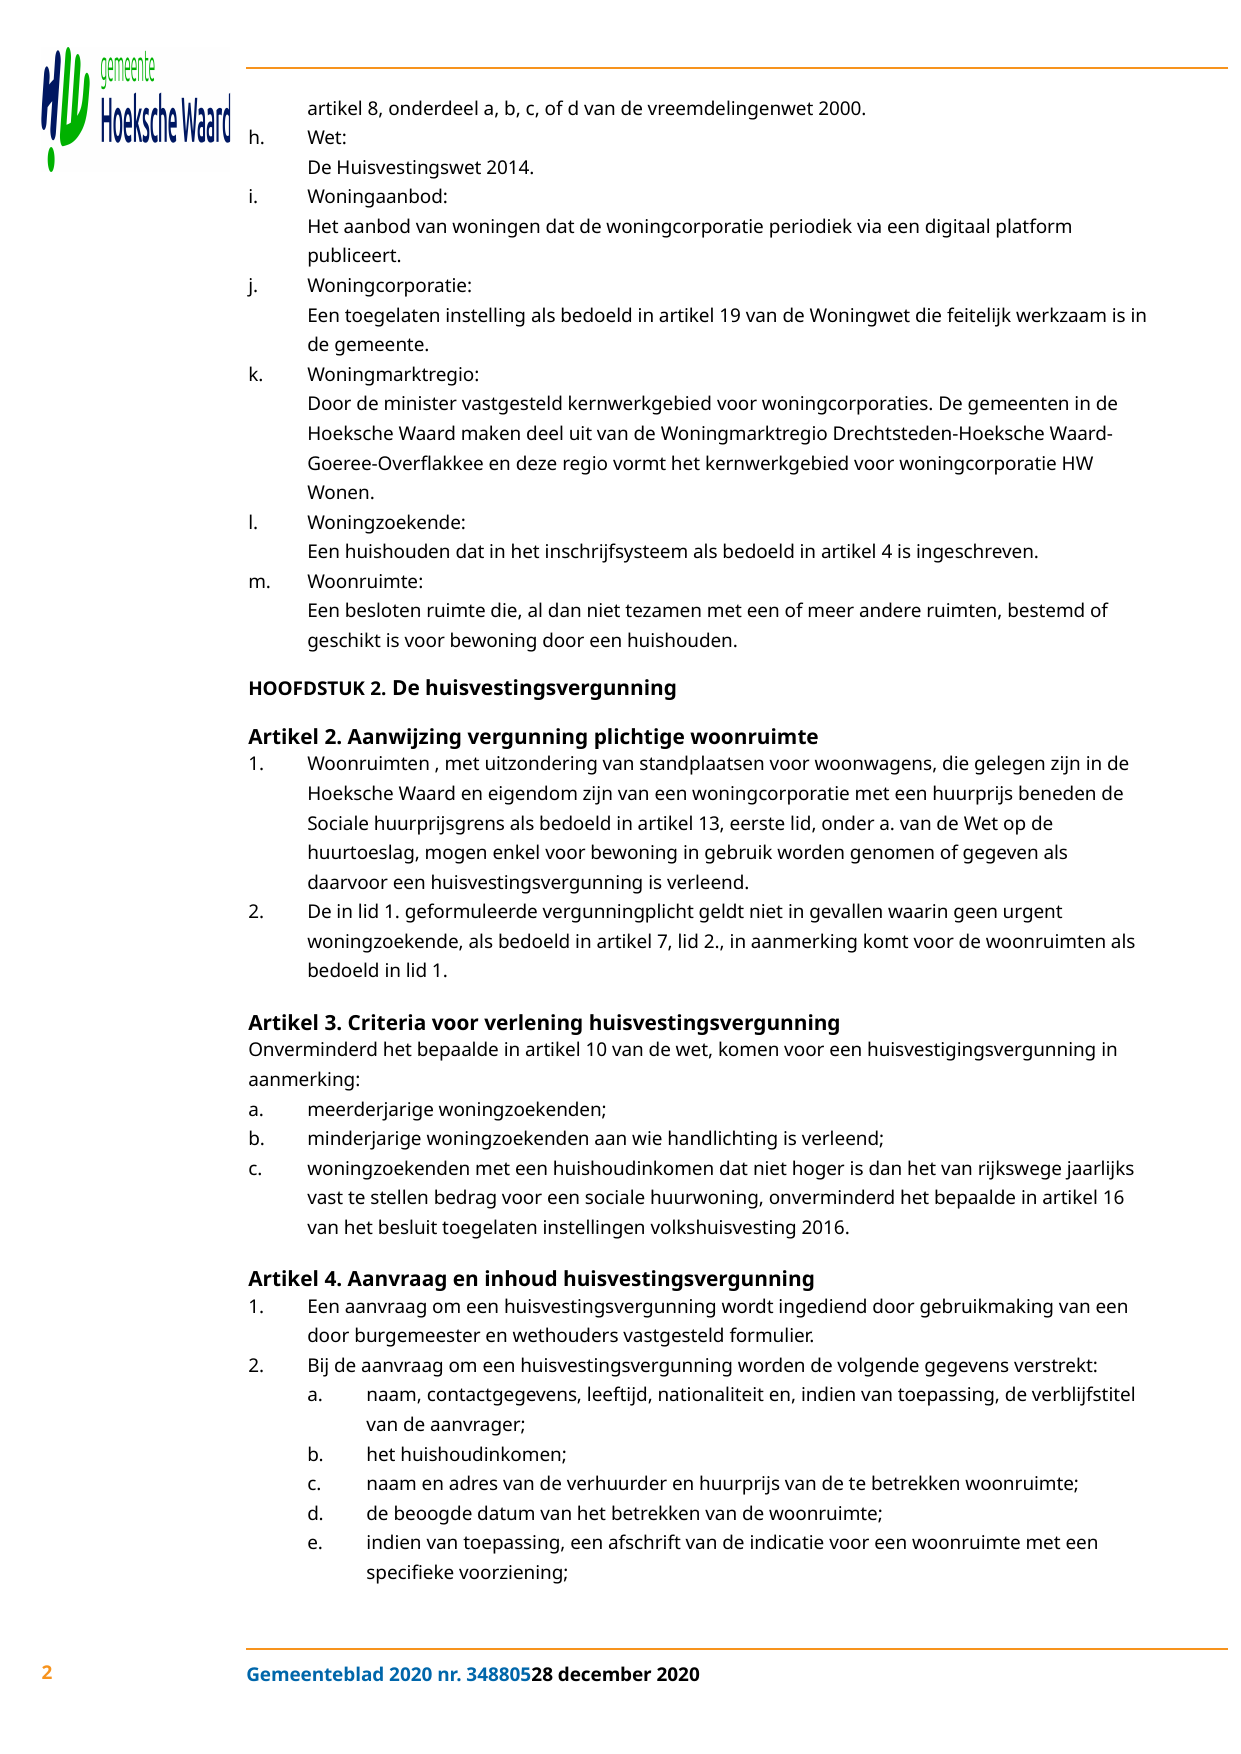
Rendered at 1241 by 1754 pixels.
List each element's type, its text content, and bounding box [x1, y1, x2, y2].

list Woonruimten , met uitzondering van standplaatsen voor woonwagens, die gelegen zijn in de Hoeksche Waard en eigendom zijn van een woningcorporatie met een huurprijs beneden de Sociale huurprijsgrens als bedoeld in artikel 13, eerste lid, onder a. van de Wet op de huurtoeslag, mogen enkel voor bewoning in gebruik worden genomen of gegeven als daarvoor een huisvestingsvergunning is verleend. [248, 751, 1152, 895]
picture [41, 47, 231, 172]
list het huishoudinkomen; [307, 1441, 1152, 1467]
list de beoogde datum van het betrekken van de woonruimte; [307, 1500, 1152, 1526]
list Een aanvraag om een huisvestingsvergunning wordt ingediend door gebruikmaking van een door burgemeester en wethouders vastgesteld formulier. [248, 1293, 1152, 1348]
list naam en adres van de verhuurder en huurprijs van de te betrekken woonruimte; [307, 1470, 1152, 1496]
text Artikel 4. Aanvraag en inhoud huisvestingsvergunning [248, 1264, 1152, 1293]
list meerderjarige woningzoekenden; [248, 1096, 1152, 1121]
list artikel 8, onderdeel a, b, c, of d van de vreemdelingenwet 2000. [248, 95, 1152, 121]
list Wet: [248, 124, 1152, 150]
list Woonruimte: [248, 568, 1152, 594]
text Onverminderd het bepaalde in artikel 10 van de wet, komen voor een huisvestigingsvergunning in aanmerking: [248, 1037, 1152, 1092]
list De in lid 1. geformuleerde vergunningplicht geldt niet in gevallen waarin geen urgent woningzoekende, als bedoeld in artikel 7, lid 2., in aanmerking komt voor de woonruimten als bedoeld in lid 1. [248, 898, 1152, 983]
text Artikel 2. Aanwijzing vergunning plichtige woonruimte [248, 722, 1152, 751]
list woningzoekenden met een huishoudinkomen dat niet hoger is dan het van rijkswege jaarlijks vast te stellen bedrag voor een sociale huurwoning, onverminderd het bepaalde in artikel 16 van het besluit toegelaten instellingen volkshuisvesting 2016. [248, 1155, 1152, 1240]
list Een huishouden dat in het inschrijfsysteem als bedoeld in artikel 4 is ingeschreven. [248, 538, 1152, 564]
list indien van toepassing, een afschrift van de indicatie voor een woonruimte met een specifieke voorziening; [307, 1529, 1152, 1585]
list Woningcorporatie: [248, 272, 1152, 298]
list Het aanbod van woningen dat de woningcorporatie periodiek via een digitaal platform publiceert. [248, 213, 1152, 268]
list De Huisvestingswet 2014. [248, 154, 1152, 180]
list Een besloten ruimte die, al dan niet tezamen met een of meer andere ruimten, bestemd of geschikt is voor bewoning door een huishouden. [248, 598, 1152, 653]
text Artikel 3. Criteria voor verlening huisvestingsvergunning [248, 1008, 1152, 1037]
list Woningzoekende: [248, 509, 1152, 535]
list minderjarige woningzoekenden aan wie handlichting is verleend; [248, 1125, 1152, 1151]
text HOOFDSTUK 2. De huisvestingsvergunning [248, 673, 1152, 701]
list naam, contactgegevens, leeftijd, nationaliteit en, indien van toepassing, de verblijfstitel van de aanvrager; [307, 1382, 1152, 1437]
list Woningaanbod: [248, 183, 1152, 209]
list Een toegelaten instelling als bedoeld in artikel 19 van de Woningwet die feitelijk werkzaam is in de gemeente. [248, 302, 1152, 357]
list Door de minister vastgesteld kernwerkgebied voor woningcorporaties. De gemeenten in de Hoeksche Waard maken deel uit van de Woningmarktregio Drechtsteden-Hoeksche Waard-Goeree-Overflakkee en deze regio vormt het kernwerkgebied voor woningcorporatie HW Wonen. [248, 391, 1152, 505]
list Bij de aanvraag om een huisvestingsvergunning worden de volgende gegevens verstrekt: [248, 1352, 1152, 1378]
list Woningmarktregio: [248, 361, 1152, 387]
